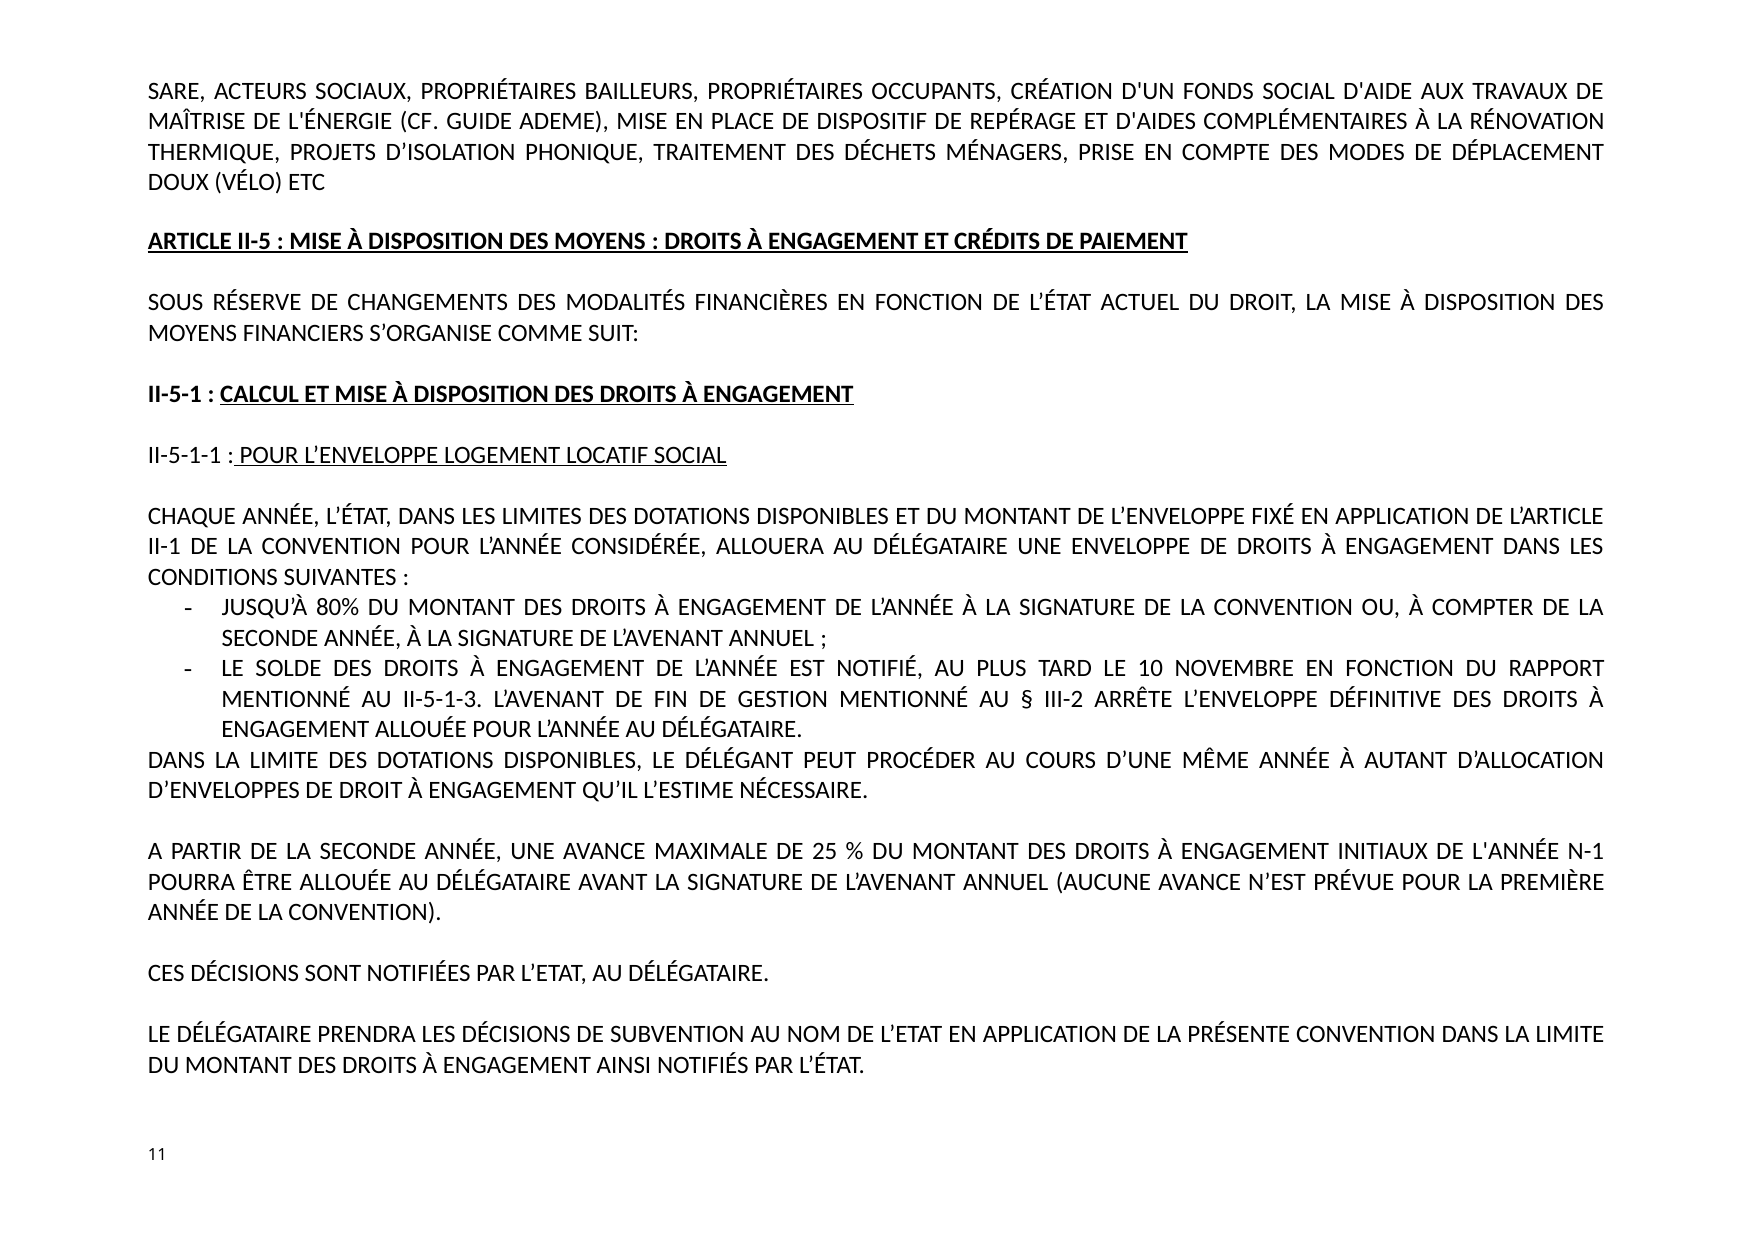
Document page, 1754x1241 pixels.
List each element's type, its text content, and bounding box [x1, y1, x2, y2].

list le solde des droits à engagement de l’année est notifié, au plus tard le 10 novembre en fonction du rapport mentionné au II-5-1-3. L’avenant de fin de gestion mentionné au § III-2 arrête l’enveloppe définitive des droits à engagement allouée pour l’année au délégataire. [184, 652, 1606, 744]
list jusqu’à 80% du montant des droits à engagement de l’année à la signature de la convention ou, à compter de la seconde année, à la signature de l’avenant annuel ; [184, 591, 1606, 652]
text II-5-1 : Calcul et mise à disposition des droits à engagement [148, 378, 1606, 408]
text Article II-5 : Mise à disposition des moyens : droits à engagement et crédits de paiement [148, 225, 1606, 256]
text Sous réserve de changements des modalités financières en fonction de l’état actuel du droit, la mise à disposition des moyens financiers s’organise comme suit: [148, 286, 1606, 347]
text SARE, acteurs sociaux, propriétaires bailleurs, propriétaires occupants, création d'un fonds social d'aide aux travaux de maîtrise de l'énergie (cf. guide ADEME), mise en place de dispositif de repérage et d'aides complémentaires à la rénovation thermique, projets d’isolation phonique, traitement des déchets ménagers, prise en compte des modes de déplacement doux (vélo) etc [148, 75, 1606, 197]
text A partir de la seconde année, une avance maximale de 25 % du montant des droits à engagement initiaux de l'année N-1 pourra être allouée au délégataire avant la signature de l’avenant annuel (aucune avance n’est prévue pour la première année de la convention). [148, 836, 1606, 927]
text Chaque année, l’État, dans les limites des dotations disponibles et du montant de l’enveloppe fixé en application de l’article II-1 de la convention pour l’année considérée, allouera au délégataire une enveloppe de droits à engagement dans les conditions suivantes : [148, 500, 1606, 591]
text Le délégataire prendra les décisions de subvention au nom de l’Etat en application de la présente convention dans la limite du montant des droits à engagement ainsi notifiés par l’État. [148, 1019, 1606, 1080]
text II-5-1-1 : Pour l’enveloppe logement locatif social [148, 439, 1606, 469]
text Dans la limite des dotations disponibles, le délégant peut procéder au cours d’une même année à autant d’allocation d’enveloppes de droit à engagement qu’il l’estime nécessaire. [148, 744, 1606, 805]
text Ces décisions sont notifiées par l’Etat, au délégataire. [148, 958, 1606, 988]
